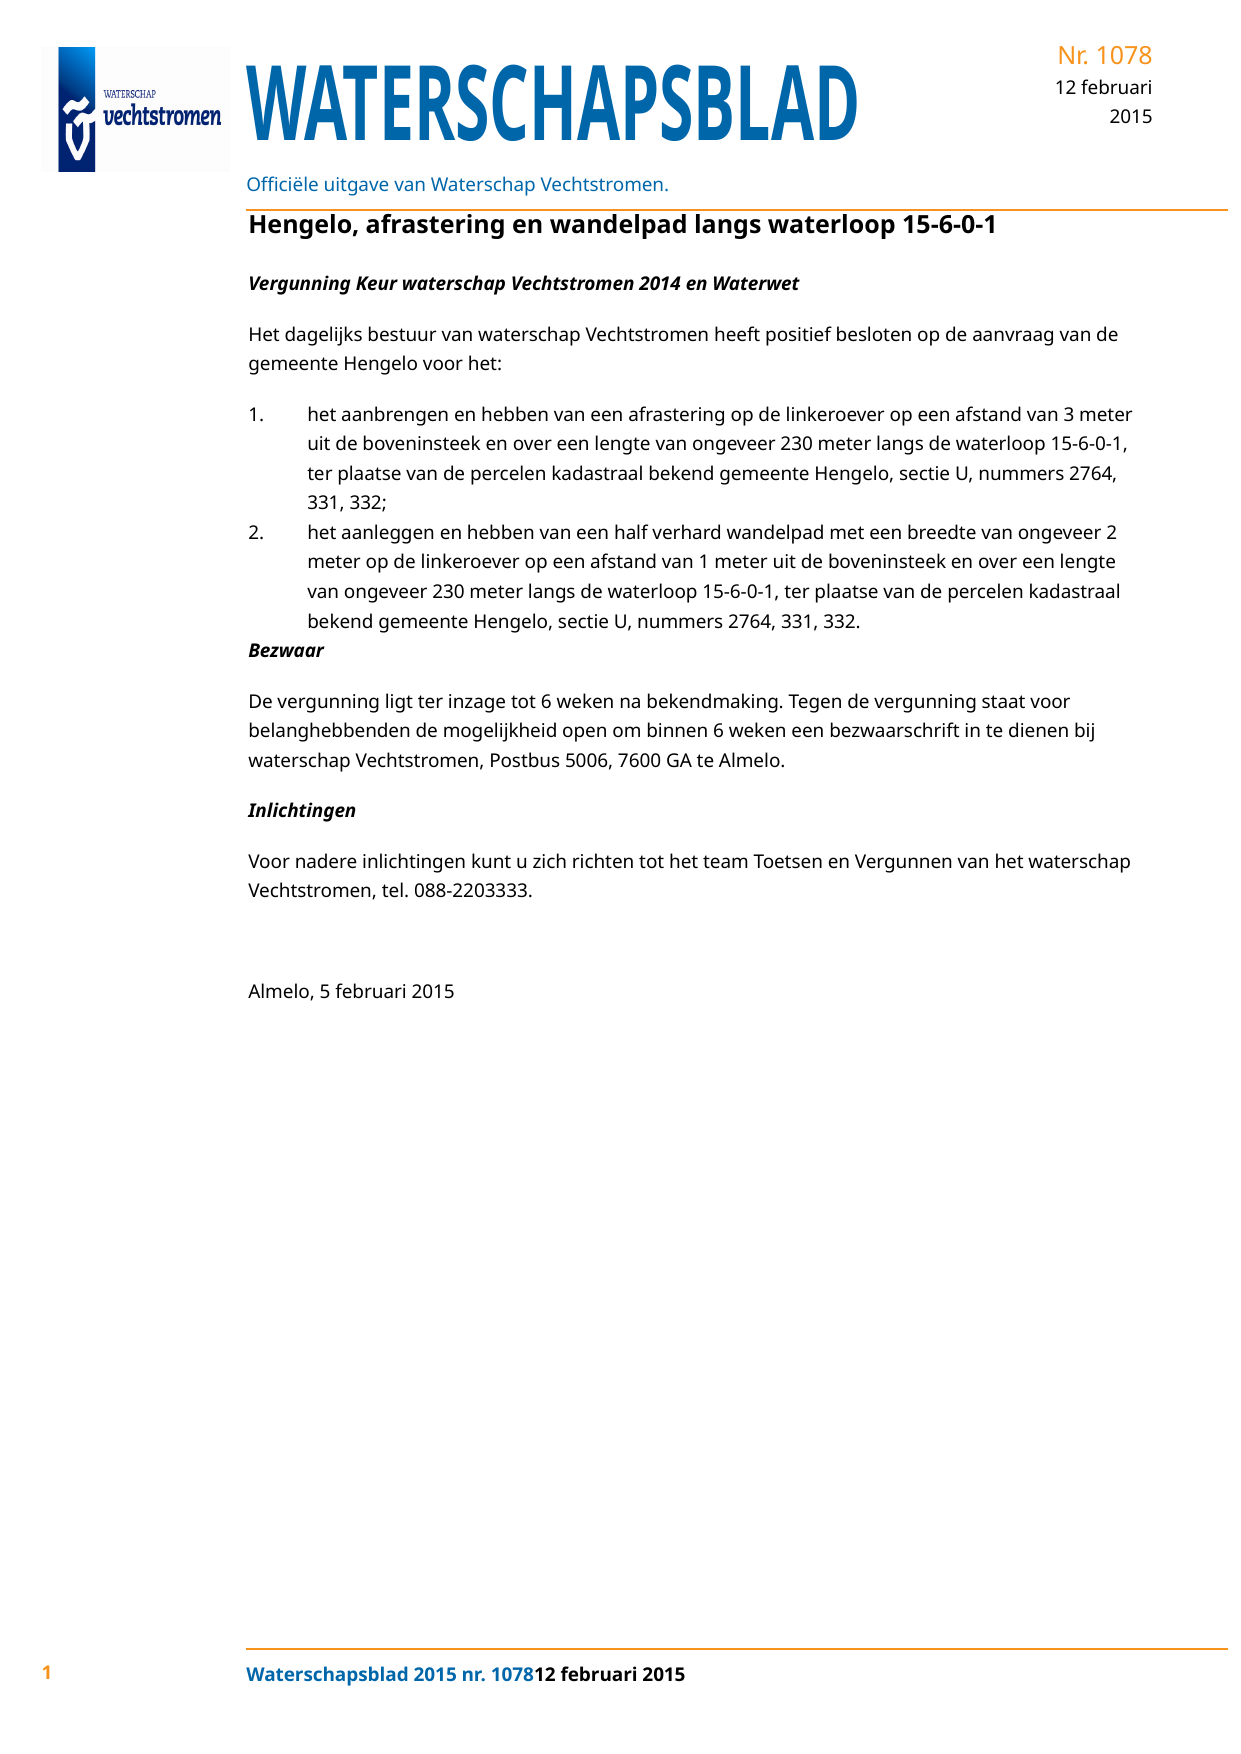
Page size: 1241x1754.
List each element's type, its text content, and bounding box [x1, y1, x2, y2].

text Hengelo, afrastering en wandelpad langs waterloop 15-6-0-1 [248, 211, 1152, 241]
list het aanbrengen en hebben van een afrastering op de linkeroever op een afstand van 3 meter uit de boveninsteek en over een lengte van ongeveer 230 meter langs de waterloop 15-6-0-1, ter plaatse van de percelen kadastraal bekend gemeente Hengelo, sectie U, nummers 2764, 331, 332; [248, 401, 1152, 515]
text Voor nadere inlichtingen kunt u zich richten tot het team Toetsen en Vergunnen van het waterschap Vechtstromen, tel. 088-2203333. [248, 848, 1152, 903]
text Het dagelijks bestuur van waterschap Vechtstromen heeft positief besloten op de aanvraag van de gemeente Hengelo voor het: [248, 321, 1152, 376]
text Inlichtingen [248, 797, 1152, 823]
text Almelo, 5 februari 2015 [248, 978, 1152, 1004]
text Vergunning Keur waterschap Vechtstromen 2014 en Waterwet [248, 270, 1152, 296]
list het aanleggen en hebben van een half verhard wandelpad met een breedte van ongeveer 2 meter op de linkeroever op een afstand van 1 meter uit de boveninsteek en over een lengte van ongeveer 230 meter langs de waterloop 15-6-0-1, ter plaatse van de percelen kadastraal bekend gemeente Hengelo, sectie U, nummers 2764, 331, 332. [248, 519, 1152, 633]
picture [41, 47, 231, 172]
text De vergunning ligt ter inzage tot 6 weken na bekendmaking. Tegen de vergunning staat voor belanghebbenden de mogelijkheid open om binnen 6 weken een bezwaarschrift in te dienen bij waterschap Vechtstromen, Postbus 5006, 7600 GA te Almelo. [248, 688, 1152, 773]
text Bezwaar [248, 637, 1152, 663]
